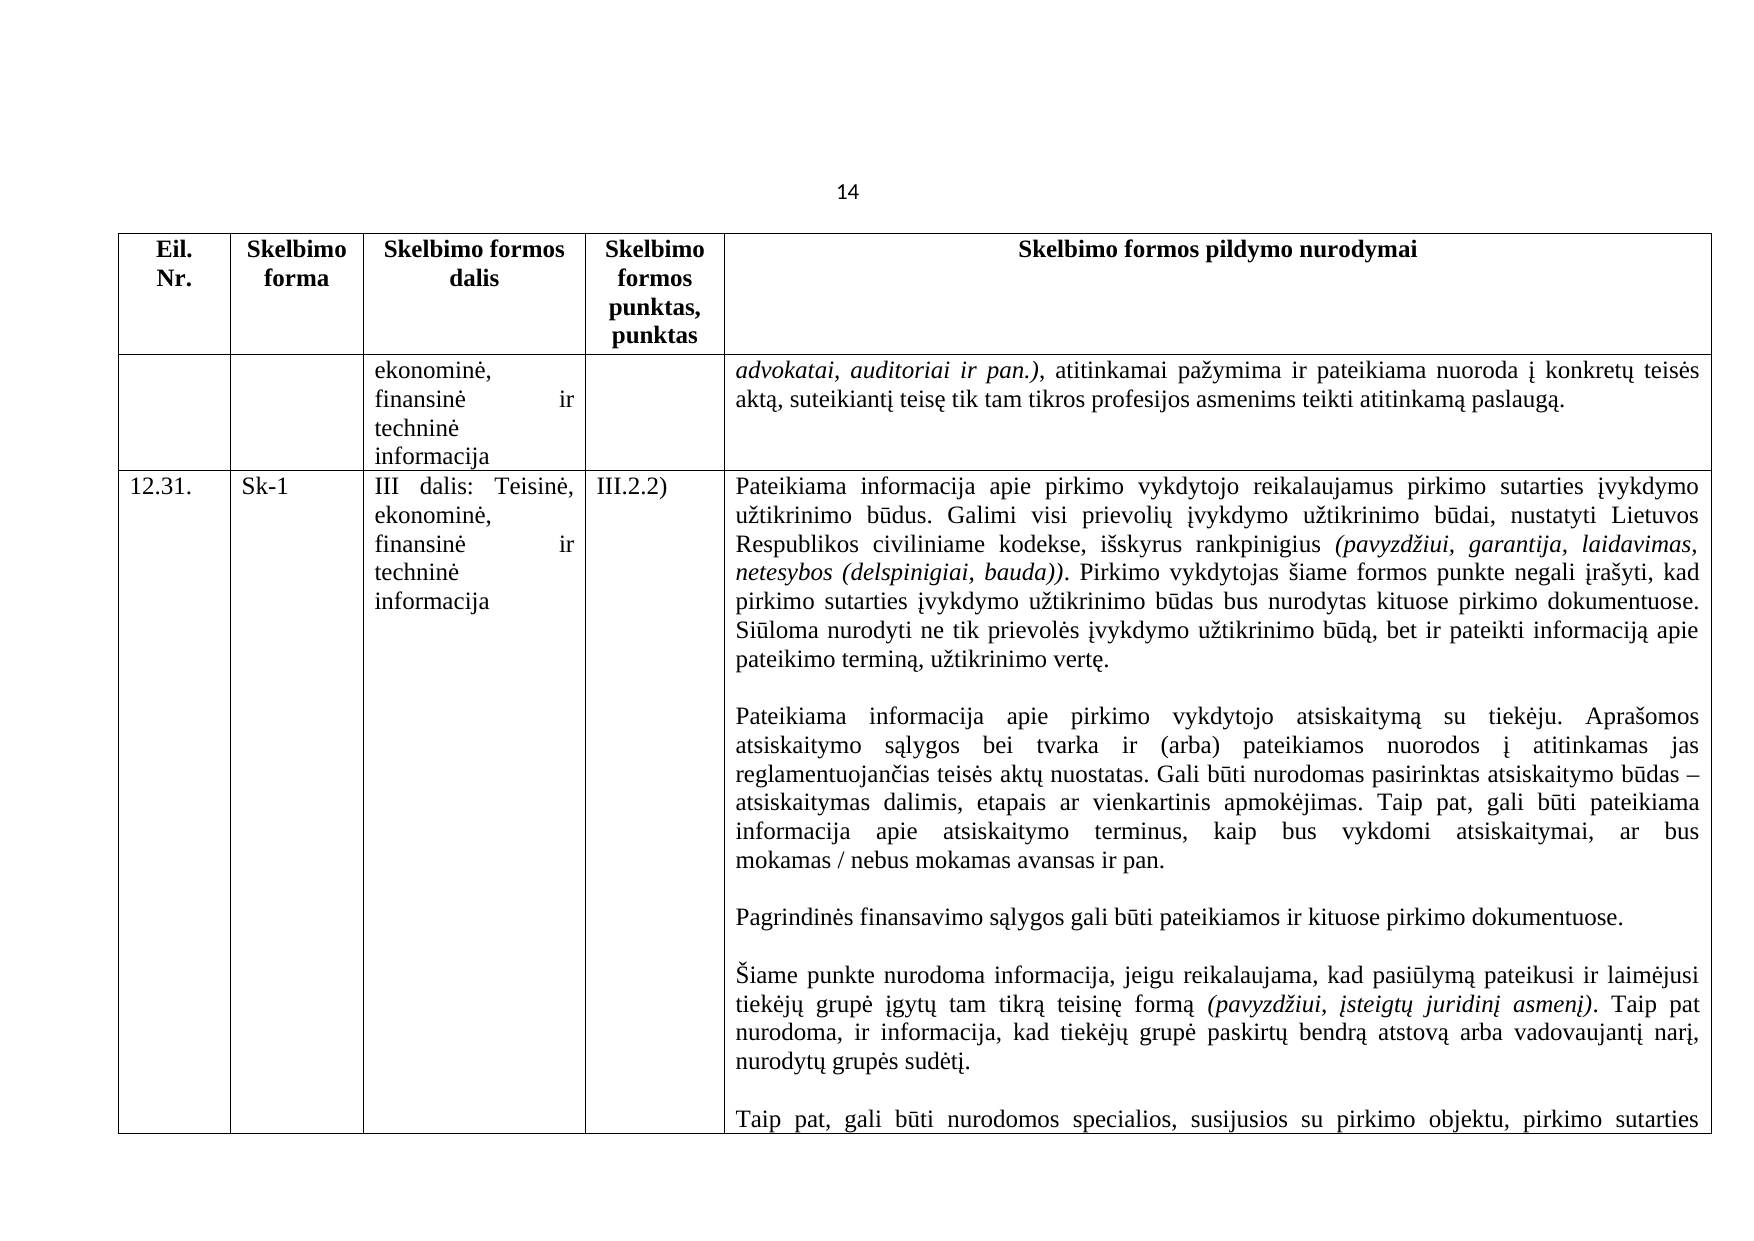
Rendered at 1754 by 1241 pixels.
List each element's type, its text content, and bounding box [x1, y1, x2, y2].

table_header Skelbimo forma [231, 234, 363, 354]
table_cell III.2.2) [586, 471, 724, 1132]
table_cell III dalis: Teisinė, ekonominė, finansinė ir techninė informacija [364, 471, 585, 1132]
table_cell [586, 355, 724, 470]
table_cell 12.31. [119, 471, 230, 1132]
table_header Skelbimo formos dalis [364, 234, 585, 354]
table_header Skelbimo formos punktas, punktas [586, 234, 724, 354]
table_cell ekonominė, finansinė ir techninė informacija [364, 355, 585, 470]
table_cell [119, 355, 230, 470]
table_header Skelbimo formos pildymo nurodymai [725, 234, 1711, 354]
table_cell Sk-1 [231, 471, 363, 1132]
table_cell Pateikiama informacija apie pirkimo vykdytojo reikalaujamus pirkimo sutarties įvykdymo užtikrinimo būdus. Galimi visi prievolių įvykdymo užtikrinimo būdai, nustatyti Lietuvos Respublikos civiliniame kodekse, išskyrus rankpinigius (pavyzdžiui, garantija, laidavimas, netesybos (delspinigiai, bauda)). Pirkimo vykdytojas šiame formos punkte negali įrašyti, kad pirkimo sutarties įvykdymo užtikrinimo būdas bus nurodytas kituose pirkimo dokumentuose. Siūloma nurodyti ne tik prievolės įvykdymo užtikrinimo būdą, bet ir pateikti informaciją apie pateikimo terminą, užtikrinimo vertę. Pateikiama informacija apie pirkimo vykdytojo atsiskaitymą su tiekėju. Aprašomos atsiskaitymo sąlygos bei tvarka ir (arba) pateikiamos nuorodos į atitinkamas jas reglamentuojančias teisės aktų nuostatas. Gali būti nurodomas pasirinktas atsiskaitymo būdas – atsiskaitymas dalimis, etapais ar vienkartinis apmokėjimas. Taip pat, gali būti pateikiama informacija apie atsiskaitymo terminus, kaip bus vykdomi atsiskaitymai, ar bus mokamas / nebus mokamas avansas ir pan. Pagrindinės finansavimo sąlygos gali būti pateikiamos ir kituose pirkimo dokumentuose. Šiame punkte nurodoma informacija, jeigu reikalaujama, kad pasiūlymą pateikusi ir laimėjusi tiekėjų grupė įgytų tam tikrą teisinę formą (pavyzdžiui, įsteigtų juridinį asmenį). Taip pat nurodoma, ir informacija, kad tiekėjų grupė paskirtų bendrą atstovą arba vadovaujantį narį, nurodytų grupės sudėtį. Taip pat, gali būti nurodomos specialios, susijusios su pirkimo objektu, pirkimo sutarties [725, 471, 1711, 1132]
table_cell advokatai, auditoriai ir pan.), atitinkamai pažymima ir pateikiama nuoroda į konkretų teisės aktą, suteikiantį teisę tik tam tikros profesijos asmenims teikti atitinkamą paslaugą. [725, 355, 1711, 470]
table_cell [231, 355, 363, 470]
table_header Eil. Nr. [119, 234, 230, 354]
